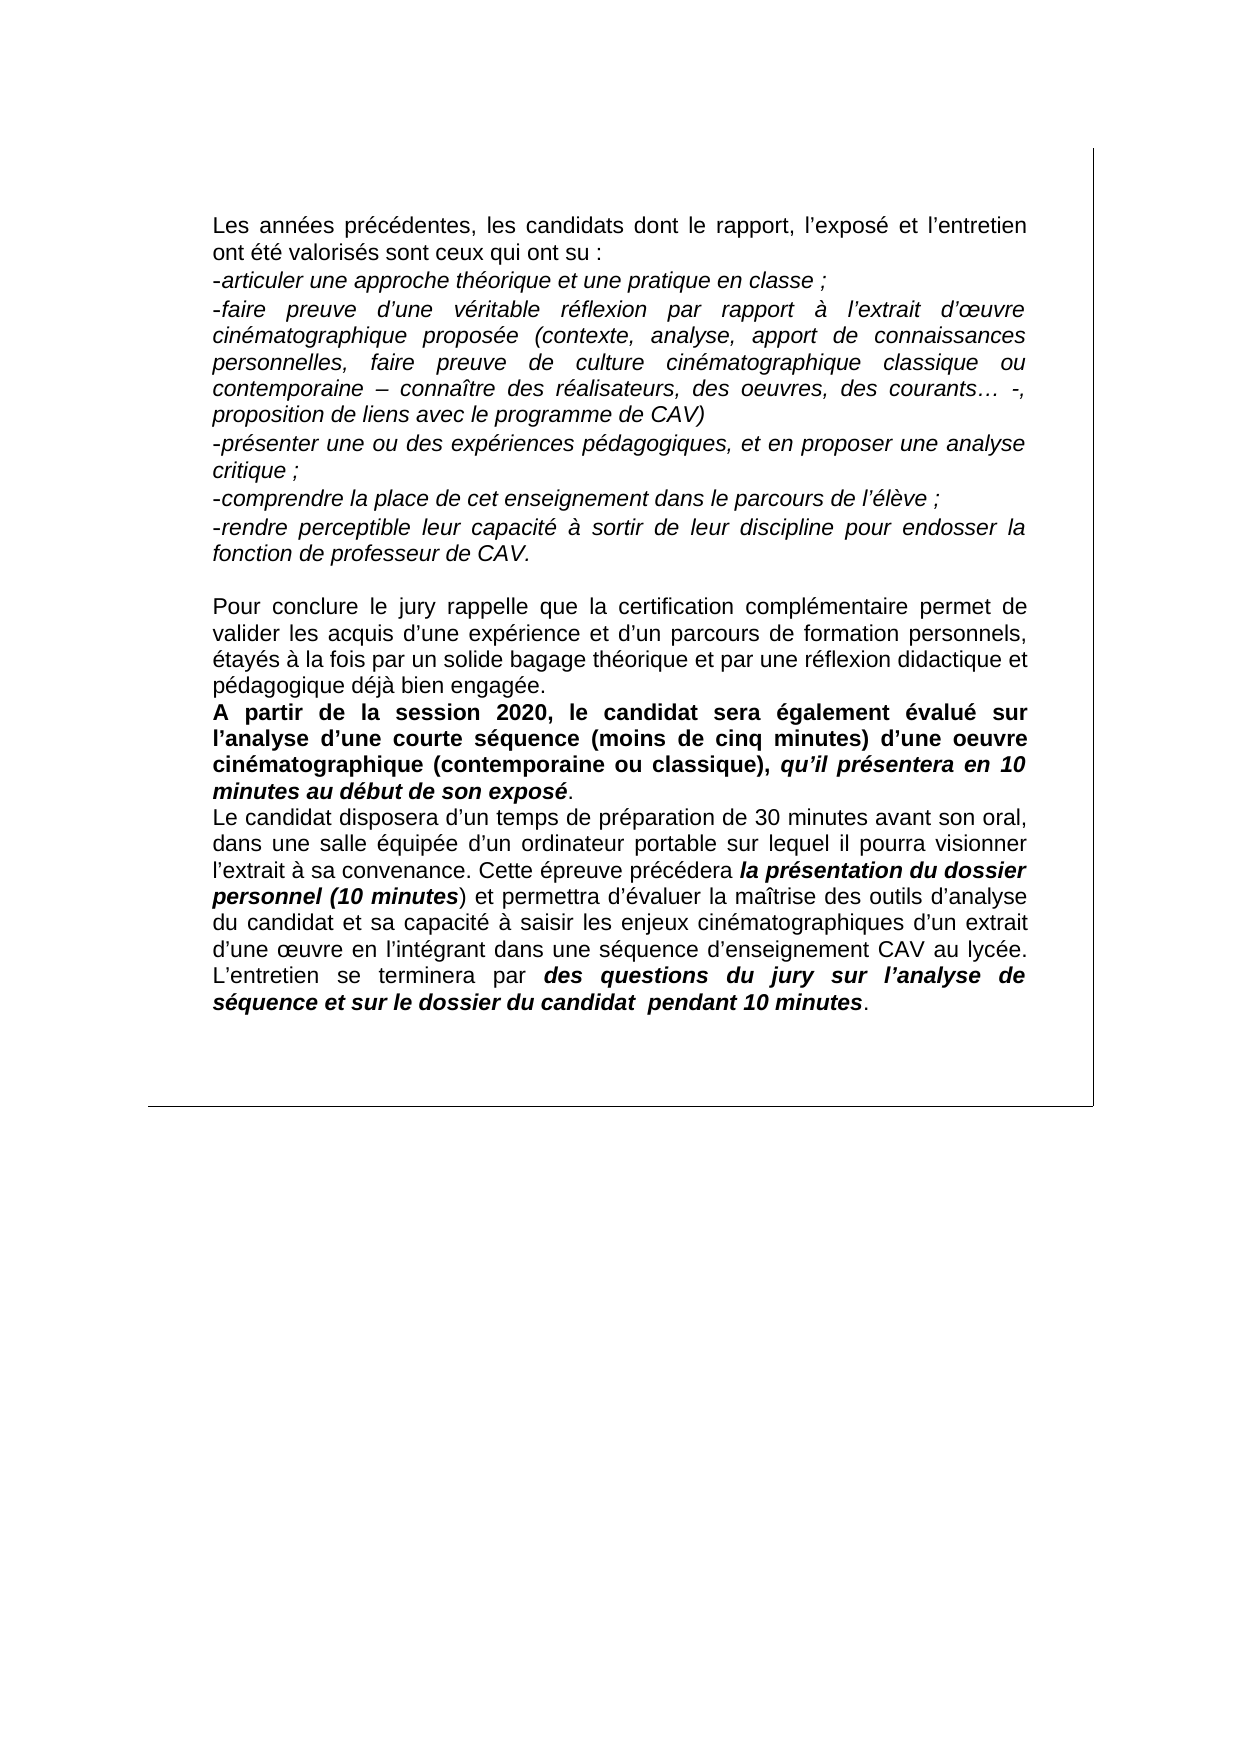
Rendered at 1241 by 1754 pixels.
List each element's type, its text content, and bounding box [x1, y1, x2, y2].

text Le candidat disposera d’un temps de préparation de 30 minutes avant son oral, dans une salle équipée d’un ordinateur portable sur lequel il pourra visionner l’extrait à sa convenance. Cette épreuve précédera la présentation du dossier personnel (10 minutes) et permettra d’évaluer la maîtrise des outils d’analyse du candidat et sa capacité à saisir les enjeux cinématographiques d’un extrait d’une œuvre en l’intégrant dans une séquence d’enseignement CAV au lycée. L’entretien se terminera par des questions du jury sur l’analyse de séquence et sur le dossier du candidat pendant 10 minutes. [148, 804, 1093, 1015]
list faire preuve d’une véritable réflexion par rapport à l’extrait d’œuvre cinématographique proposée (contexte, analyse, apport de connaissances personnelles, faire preuve de culture cinématographique classique ou contemporaine – connaître des réalisateurs, des oeuvres, des courants… -, proposition de liens avec le programme de CAV) [148, 294, 1093, 428]
list présenter une ou des expériences pédagogiques, et en proposer une analyse critique ; [148, 428, 1093, 483]
text Pour conclure le jury rappelle que la certification complémentaire permet de valider les acquis d’une expérience et d’un parcours de formation personnels, étayés à la fois par un solide bagage théorique et par une réflexion didactique et pédagogique déjà bien engagée. [148, 593, 1093, 698]
list rendre perceptible leur capacité à sortir de leur discipline pour endosser la fonction de professeur de CAV. [148, 512, 1093, 567]
text A partir de la session 2020, le candidat sera également évalué sur l’analyse d’une courte séquence (moins de cinq minutes) d’une oeuvre cinématographique (contemporaine ou classique), qu’il présentera en 10 minutes au début de son exposé. [148, 698, 1093, 804]
text Les années précédentes, les candidats dont le rapport, l’exposé et l’entretien ont été valorisés sont ceux qui ont su : [148, 148, 1093, 265]
list comprendre la place de cet enseignement dans le parcours de l’élève ; [148, 483, 1093, 512]
list articuler une approche théorique et une pratique en classe ; [148, 265, 1093, 294]
